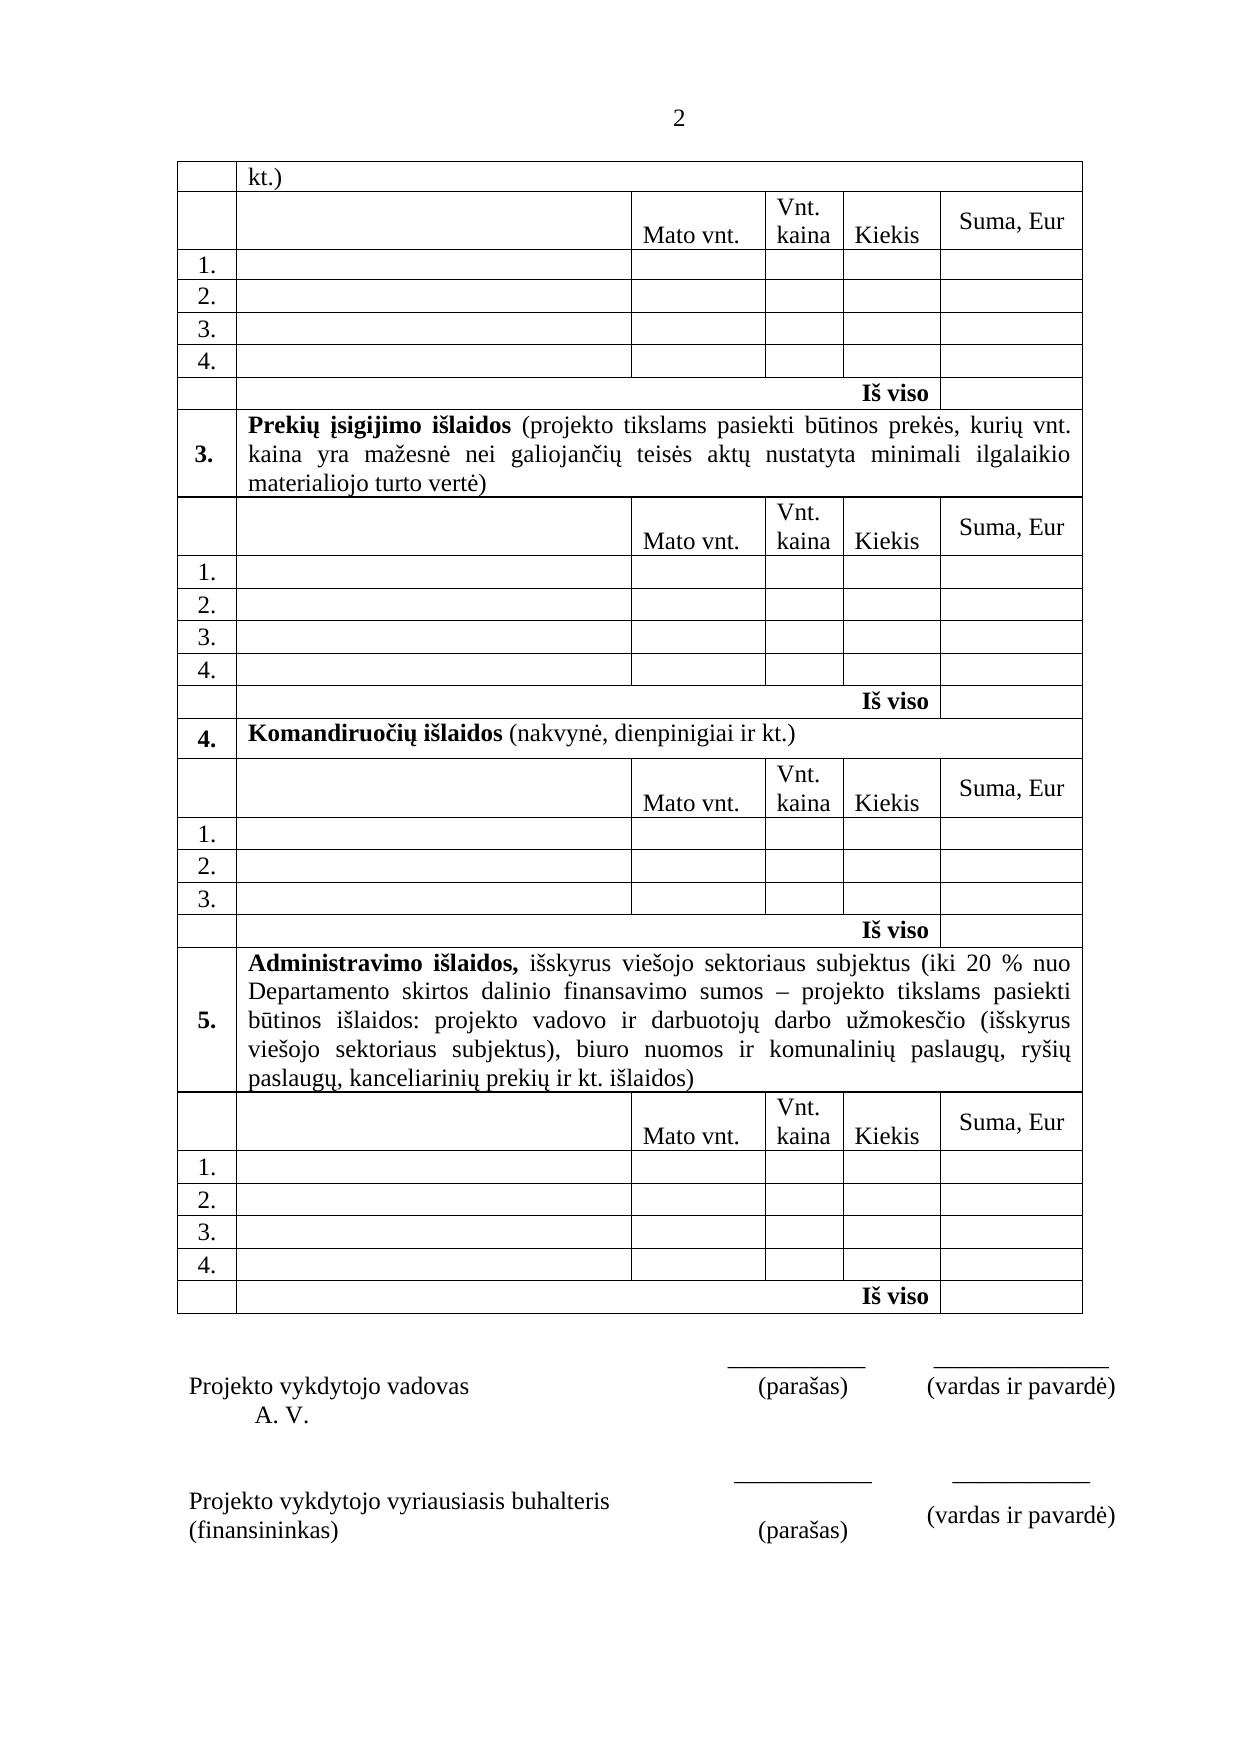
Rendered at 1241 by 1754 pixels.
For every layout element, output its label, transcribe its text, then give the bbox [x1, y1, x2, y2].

table_cell [941, 313, 1082, 344]
table_cell (parašas) [716, 1371, 889, 1400]
table_cell [941, 345, 1082, 377]
table_cell [237, 818, 631, 849]
table_cell [941, 850, 1082, 882]
table_cell [941, 556, 1082, 587]
table_cell [941, 1281, 1082, 1312]
table_cell [941, 818, 1082, 849]
table_cell 1. [178, 1151, 236, 1182]
table_cell 3. [178, 1216, 236, 1247]
table_cell [844, 250, 940, 279]
table_cell [1083, 1313, 1151, 1342]
table_cell [766, 1151, 843, 1182]
table_cell [889, 1457, 914, 1486]
table_cell [889, 1371, 914, 1400]
table_cell [177, 1457, 237, 1486]
table_cell (vardas ir pavardė) [914, 1371, 1128, 1400]
table_cell [632, 850, 765, 882]
table_cell [941, 378, 1082, 409]
table_cell [237, 654, 631, 685]
table_cell Mato vnt. [632, 759, 765, 817]
table_cell [765, 1314, 843, 1342]
table_cell [843, 1314, 940, 1342]
table_cell 1. [178, 250, 236, 279]
table_cell 5. [178, 948, 236, 1091]
table_cell Mato vnt. [632, 1093, 765, 1150]
table_cell [716, 1429, 793, 1457]
table_cell 3. [178, 313, 236, 344]
table_cell [237, 759, 631, 817]
table_cell [1083, 882, 1151, 914]
table_cell [632, 1184, 765, 1215]
table_cell [1083, 249, 1151, 279]
table_cell 3. [178, 883, 236, 914]
table_cell [844, 280, 940, 312]
table_cell [237, 850, 631, 882]
table_cell [1083, 344, 1151, 377]
table_cell Kiekis [844, 1093, 940, 1150]
table_cell [941, 589, 1082, 620]
table_cell [889, 1429, 914, 1457]
table_cell Administravimo išlaidos, išskyrus viešojo sektoriaus subjektus (iki 20 % nuo Departamento skirtos dalinio finansavimo sumos – projekto tikslams pasiekti būtinos išlaidos: projekto vadovo ir darbuotojų darbo užmokesčio (išskyrus viešojo sektoriaus subjektus), biuro nuomos ir komunalinių paslaugų, ryšių paslaugų, kanceliarinių prekių ir kt. išlaidos) [237, 948, 1082, 1091]
table_cell [632, 589, 765, 620]
table_cell [716, 1400, 793, 1428]
table_cell [237, 313, 631, 344]
table_cell [177, 1314, 237, 1342]
table_cell [941, 915, 1082, 947]
table_cell [914, 1400, 1128, 1428]
table_cell Projekto vykdytojo vadovas [177, 1371, 716, 1400]
table_cell [844, 589, 940, 620]
table_cell A. V. [237, 1400, 716, 1428]
table_cell [941, 280, 1082, 312]
table_cell [1083, 312, 1151, 344]
table_cell [793, 1429, 889, 1457]
table_cell Vnt. kaina [766, 192, 843, 249]
table_cell [237, 1093, 631, 1150]
table_cell 4. [178, 345, 236, 377]
table_cell [1083, 620, 1151, 652]
table_cell [237, 883, 631, 914]
table_cell [844, 1151, 940, 1182]
table_cell [1083, 685, 1151, 717]
table_cell [1083, 555, 1151, 587]
table_cell [766, 313, 843, 344]
table_cell [178, 378, 236, 409]
table_cell [237, 192, 631, 249]
table_cell [632, 621, 765, 652]
table_cell [941, 1249, 1082, 1280]
table_cell [1128, 1429, 1151, 1457]
table_cell Komandiruočių išlaidos (nakvynė, dienpinigiai ir kt.) [237, 719, 1082, 758]
table_cell [941, 883, 1082, 914]
table_cell [177, 1342, 237, 1371]
table_cell [178, 686, 236, 717]
table_cell Suma, Eur [941, 192, 1082, 249]
table_cell [177, 1429, 237, 1457]
table_cell 1. [178, 556, 236, 587]
table_cell [940, 1314, 1083, 1342]
table_cell [844, 1184, 940, 1215]
table_cell [941, 621, 1082, 652]
table_cell [766, 250, 843, 279]
table_cell [632, 313, 765, 344]
table_cell 2. [178, 850, 236, 882]
table_cell [766, 1249, 843, 1280]
table_cell [793, 1400, 889, 1428]
table_cell [766, 883, 843, 914]
table_cell [766, 556, 843, 587]
table_cell (vardas ir pavardė) [914, 1486, 1128, 1543]
table_cell Vnt. kaina [766, 498, 843, 555]
table_cell [1083, 1248, 1151, 1280]
table_cell [237, 1216, 631, 1247]
table_cell Suma, Eur [941, 1093, 1082, 1150]
table_cell [889, 1400, 914, 1428]
table_cell [632, 345, 765, 377]
table_cell [766, 654, 843, 685]
table_cell [1083, 947, 1151, 1091]
table_cell [632, 1249, 765, 1280]
table_cell Projekto vykdytojo vyriausiasis buhalteris (finansininkas) [177, 1486, 716, 1543]
table_cell [632, 883, 765, 914]
table_cell [1083, 496, 1151, 555]
table_cell Vnt. kaina [766, 1093, 843, 1150]
table_cell 2. [178, 1184, 236, 1215]
table_cell [766, 280, 843, 312]
table_cell [178, 759, 236, 817]
table_cell Mato vnt. [632, 192, 765, 249]
table_cell [1083, 161, 1151, 191]
table_cell [178, 915, 236, 947]
table_cell [844, 1249, 940, 1280]
table_cell [1083, 653, 1151, 685]
table_cell 4. [178, 654, 236, 685]
table_cell Mato vnt. [632, 498, 765, 555]
table_cell ___________ [716, 1342, 889, 1371]
table_cell Iš viso [237, 686, 940, 717]
table_cell (parašas) [716, 1486, 889, 1543]
table_cell [632, 280, 765, 312]
table_cell 4. [178, 719, 236, 758]
table_cell [844, 345, 940, 377]
table_cell [177, 1400, 237, 1428]
table_cell 1. [178, 818, 236, 849]
table_cell [1128, 1486, 1151, 1543]
table_cell [766, 589, 843, 620]
table_cell [844, 883, 940, 914]
table_cell 4. [178, 1249, 236, 1280]
table_cell [632, 818, 765, 849]
table_cell [237, 1429, 716, 1457]
table_cell Iš viso [237, 1281, 940, 1312]
table_cell [1083, 1091, 1151, 1150]
table_cell [178, 162, 236, 191]
table_cell [914, 1429, 1128, 1457]
table_cell [844, 654, 940, 685]
table_cell [237, 1151, 631, 1182]
table_cell ______________ [914, 1342, 1128, 1371]
table_cell Kiekis [844, 759, 940, 817]
table_cell [1083, 817, 1151, 849]
table_cell [766, 1184, 843, 1215]
table_cell [237, 589, 631, 620]
table_cell [1083, 377, 1151, 409]
table_cell [766, 850, 843, 882]
table_cell [941, 250, 1082, 279]
table_cell [766, 345, 843, 377]
table_cell [766, 818, 843, 849]
table_cell [941, 1151, 1082, 1182]
table_cell Kiekis [844, 192, 940, 249]
table_cell [237, 1249, 631, 1280]
table_cell [1083, 588, 1151, 620]
table_cell [889, 1486, 914, 1543]
table_cell [178, 1281, 236, 1312]
table_cell Vnt. kaina [766, 759, 843, 817]
table_cell [237, 1457, 716, 1486]
table_cell [237, 556, 631, 587]
table_cell [844, 818, 940, 849]
table_cell Iš viso [237, 915, 940, 947]
table_cell 2. [178, 280, 236, 312]
table_cell [1083, 1215, 1151, 1247]
table_cell [1083, 1183, 1151, 1215]
table_cell [632, 250, 765, 279]
table_cell [1128, 1400, 1151, 1428]
table_cell [237, 498, 631, 555]
table_cell [237, 1314, 631, 1342]
table_cell [844, 556, 940, 587]
table_cell [237, 345, 631, 377]
table_cell [941, 686, 1082, 717]
table_cell ___________ [716, 1457, 889, 1486]
table_cell [1128, 1342, 1151, 1371]
table_cell [844, 313, 940, 344]
table_cell [1083, 914, 1151, 947]
table_cell [1083, 279, 1151, 312]
table_cell [178, 498, 236, 555]
table_cell Prekių įsigijimo išlaidos (projekto tikslams pasiekti būtinos prekės, kurių vnt. kaina yra mažesnė nei galiojančių teisės aktų nustatyta minimali ilgalaikio materialiojo turto vertė) [237, 410, 1082, 496]
table_cell [1083, 191, 1151, 249]
table_cell 3. [178, 410, 236, 496]
table_cell [178, 192, 236, 249]
table_cell [766, 1216, 843, 1247]
table_cell [844, 621, 940, 652]
table_cell 3. [178, 621, 236, 652]
table_cell Suma, Eur [941, 498, 1082, 555]
table_cell [237, 1184, 631, 1215]
table_cell [178, 1093, 236, 1150]
table_cell [1083, 849, 1151, 882]
table_cell kt.) [237, 162, 1082, 191]
table_cell [889, 1342, 914, 1371]
table_cell [1083, 1280, 1151, 1312]
table_cell [632, 654, 765, 685]
table_cell [237, 280, 631, 312]
table_cell ___________ [914, 1457, 1128, 1486]
table_cell [632, 556, 765, 587]
table_cell [631, 1314, 765, 1342]
table_cell [237, 1342, 716, 1371]
table_cell [1083, 718, 1151, 758]
table_cell [1128, 1457, 1151, 1486]
table_cell [766, 621, 843, 652]
table_cell [1083, 1150, 1151, 1182]
table_cell [632, 1151, 765, 1182]
table_cell [237, 250, 631, 279]
table_cell 2. [178, 589, 236, 620]
table_cell Suma, Eur [941, 759, 1082, 817]
table_cell [941, 1184, 1082, 1215]
table_cell [1083, 758, 1151, 817]
table_cell Iš viso [237, 378, 940, 409]
table_cell [941, 1216, 1082, 1247]
table_cell [1128, 1371, 1151, 1400]
table_cell [844, 1216, 940, 1247]
table_cell [1083, 409, 1151, 496]
table_cell [844, 850, 940, 882]
table_cell Kiekis [844, 498, 940, 555]
table_cell [237, 621, 631, 652]
table_cell [632, 1216, 765, 1247]
table_cell [941, 654, 1082, 685]
